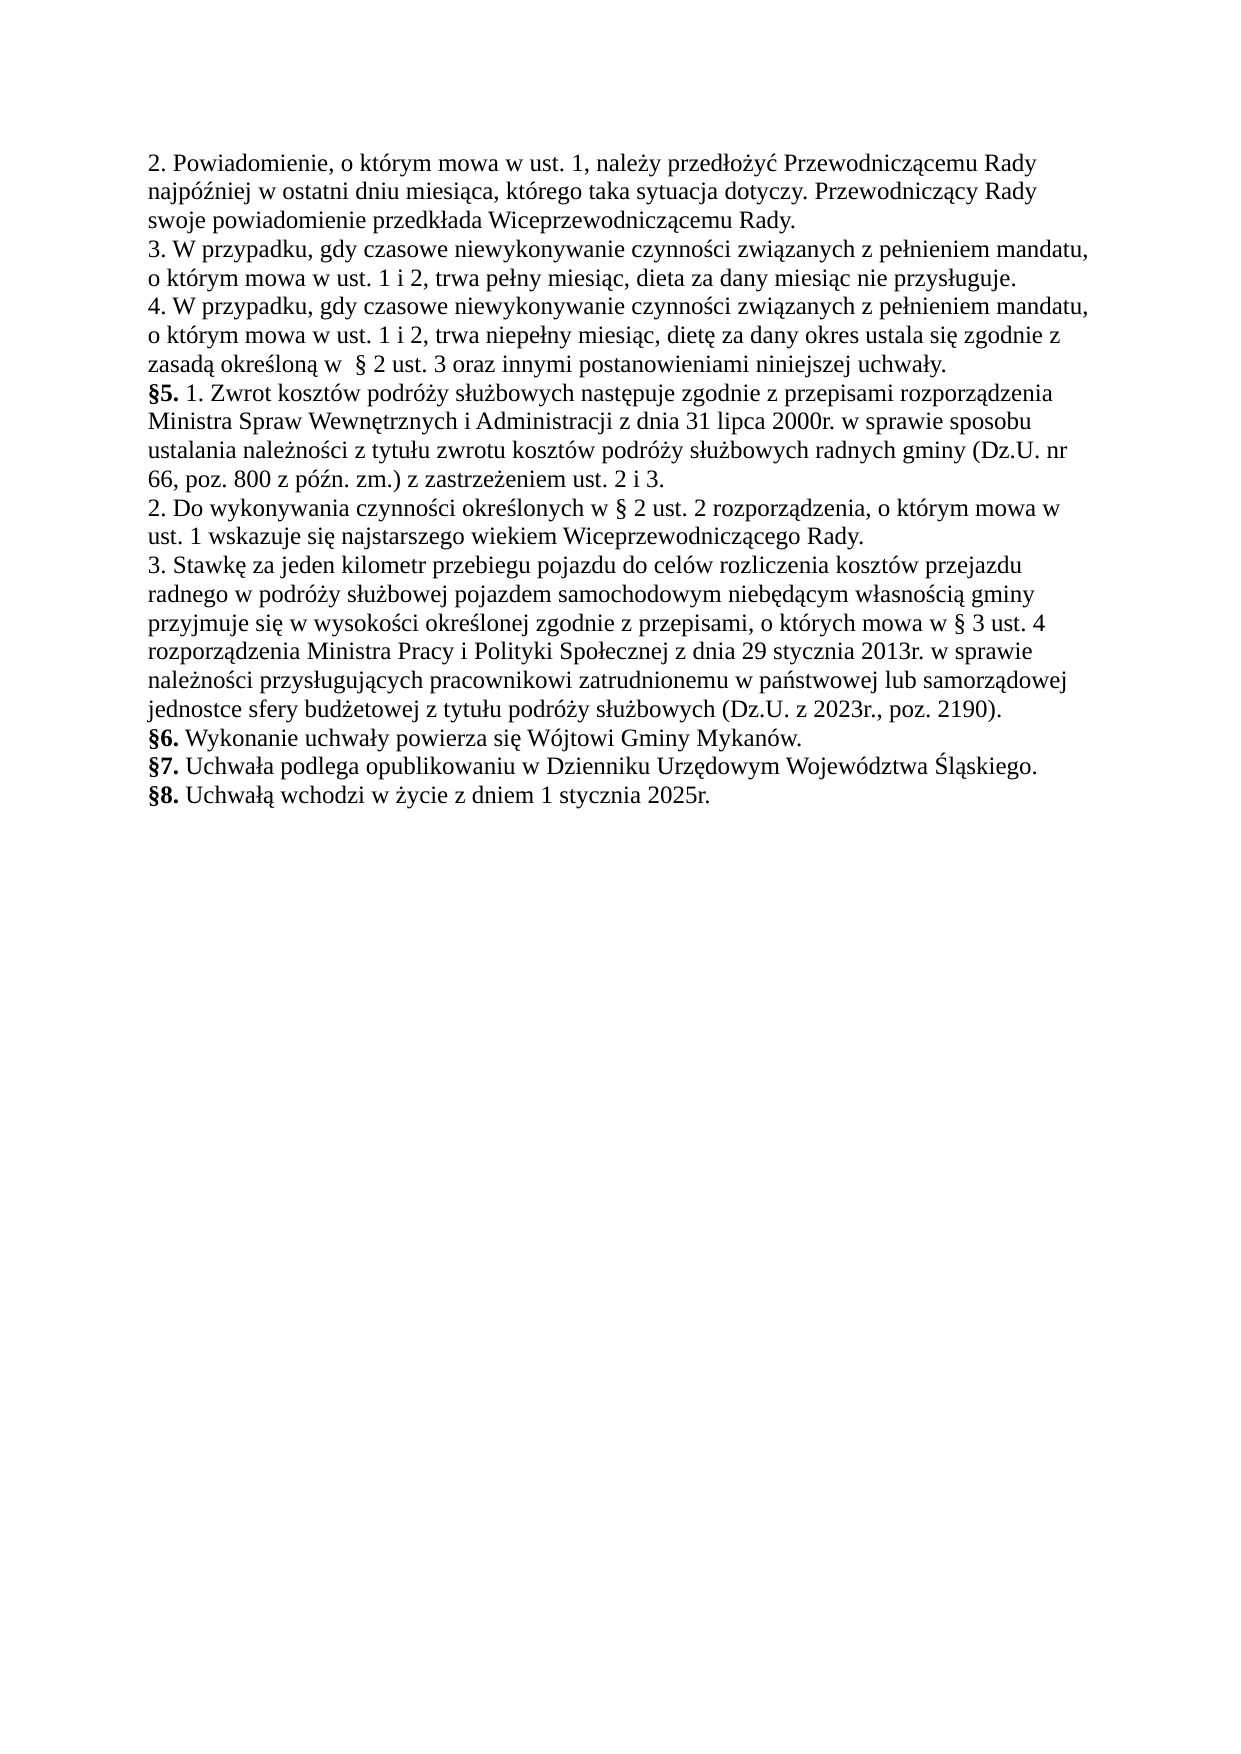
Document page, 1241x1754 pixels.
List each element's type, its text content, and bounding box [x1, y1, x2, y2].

text 4. W przypadku, gdy czasowe niewykonywanie czynności związanych z pełnieniem mandatu, o którym mowa w ust. 1 i 2, trwa niepełny miesiąc, dietę za dany okres ustala się zgodnie z zasadą określoną w § 2 ust. 3 oraz innymi postanowieniami niniejszej uchwały. [148, 291, 1093, 378]
text 3. W przypadku, gdy czasowe niewykonywanie czynności związanych z pełnieniem mandatu, o którym mowa w ust. 1 i 2, trwa pełny miesiąc, dieta za dany miesiąc nie przysługuje. [148, 234, 1093, 291]
text §7. Uchwała podlega opublikowaniu w Dzienniku Urzędowym Województwa Śląskiego. [148, 751, 1093, 780]
text 2. Powiadomienie, o którym mowa w ust. 1, należy przedłożyć Przewodniczącemu Rady najpóźniej w ostatni dniu miesiąca, którego taka sytuacja dotyczy. Przewodniczący Rady swoje powiadomienie przedkłada Wiceprzewodniczącemu Rady. [148, 148, 1093, 234]
text §5. 1. Zwrot kosztów podróży służbowych następuje zgodnie z przepisami rozporządzenia Ministra Spraw Wewnętrznych i Administracji z dnia 31 lipca 2000r. w sprawie sposobu ustalania należności z tytułu zwrotu kosztów podróży służbowych radnych gminy (Dz.U. nr 66, poz. 800 z późn. zm.) z zastrzeżeniem ust. 2 i 3. [148, 378, 1093, 493]
text 2. Do wykonywania czynności określonych w § 2 ust. 2 rozporządzenia, o którym mowa w ust. 1 wskazuje się najstarszego wiekiem Wiceprzewodniczącego Rady. [148, 493, 1093, 550]
text 3. Stawkę za jeden kilometr przebiegu pojazdu do celów rozliczenia kosztów przejazdu radnego w podróży służbowej pojazdem samochodowym niebędącym własnością gminy przyjmuje się w wysokości określonej zgodnie z przepisami, o których mowa w § 3 ust. 4 rozporządzenia Ministra Pracy i Polityki Społecznej z dnia 29 stycznia 2013r. w sprawie należności przysługujących pracownikowi zatrudnionemu w państwowej lub samorządowej jednostce sfery budżetowej z tytułu podróży służbowych (Dz.U. z 2023r., poz. 2190). [148, 550, 1093, 723]
text §6. Wykonanie uchwały powierza się Wójtowi Gminy Mykanów. [148, 723, 1093, 751]
text §8. Uchwałą wchodzi w życie z dniem 1 stycznia 2025r. [148, 780, 1093, 809]
